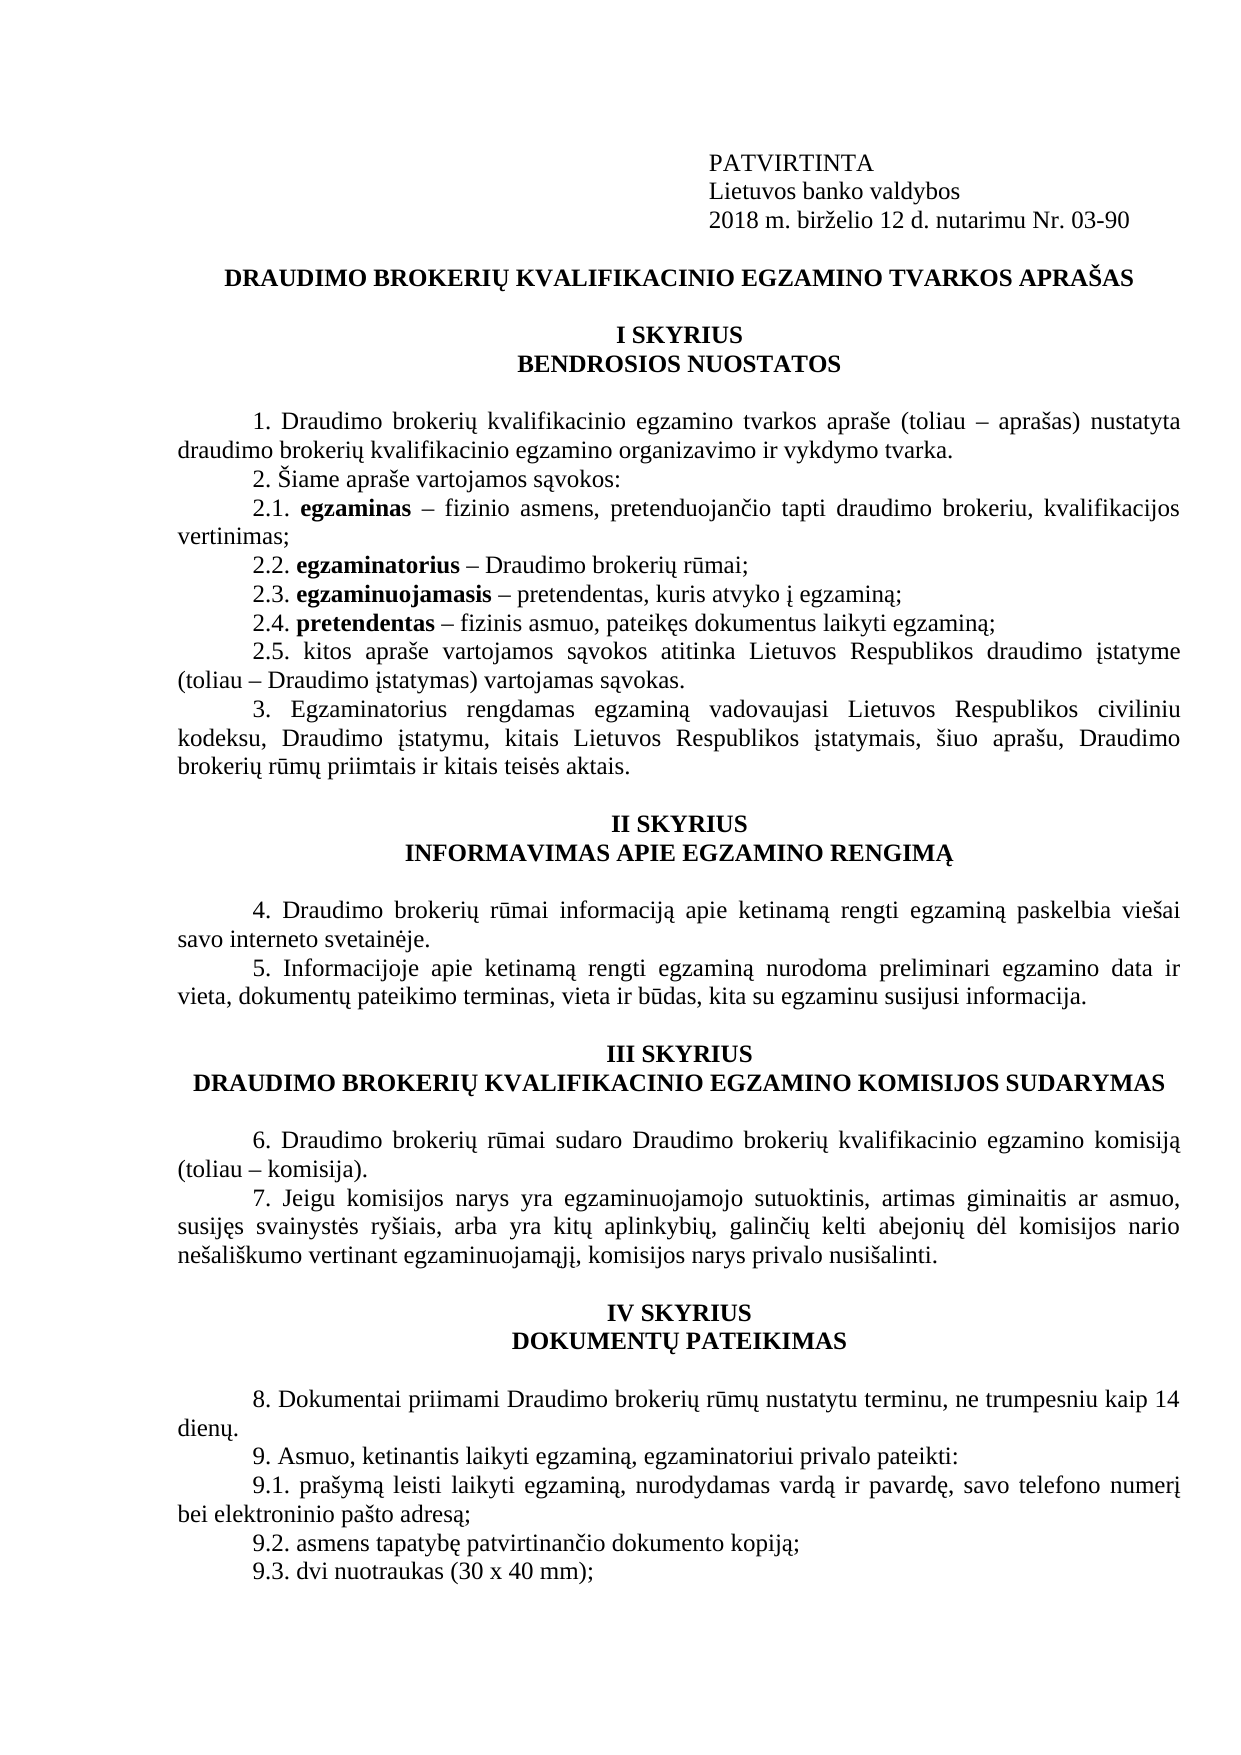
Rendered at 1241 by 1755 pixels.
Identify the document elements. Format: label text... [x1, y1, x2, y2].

text 2. Šiame apraše vartojamos sąvokos: [177, 464, 1181, 493]
text 6. Draudimo brokerių rūmai sudaro Draudimo brokerių kvalifikacinio egzamino komisiją (toliau – komisija). [177, 1125, 1181, 1183]
text 9.1. prašymą leisti laikyti egzaminą, nurodydamas vardą ir pavardę, savo telefono numerį bei elektroninio pašto adresą; [177, 1470, 1181, 1528]
text 4. Draudimo brokerių rūmai informaciją apie ketinamą rengti egzaminą paskelbia viešai savo interneto svetainėje. [177, 895, 1181, 953]
text III SKYRIUS [177, 1039, 1181, 1068]
text 9.3. dvi nuotraukas (30 x 40 mm); [177, 1556, 1181, 1585]
text I SKYRIUS [177, 320, 1181, 349]
text 2.5. kitos apraše vartojamos sąvokos atitinka Lietuvos Respublikos draudimo įstatyme (toliau – Draudimo įstatymas) vartojamas sąvokas. [177, 636, 1181, 694]
text 9.2. asmens tapatybę patvirtinančio dokumento kopiją; [177, 1528, 1181, 1556]
text 2018 m. birželio 12 d. nutarimu Nr. 03-90 [709, 205, 1181, 234]
text IV SKYRIUS [177, 1298, 1181, 1326]
text 5. Informacijoje apie ketinamą rengti egzaminą nurodoma preliminari egzamino data ir vieta, dokumentų pateikimo terminas, vieta ir būdas, kita su egzaminu susijusi informacija. [177, 953, 1181, 1010]
text 2.4. pretendentas – fizinis asmuo, pateikęs dokumentus laikyti egzaminą; [177, 608, 1181, 636]
text Lietuvos banko valdybos [709, 176, 1181, 205]
text DRAUDIMO BROKERIŲ KVALIFIKACINIO EGZAMINO KOMISIJOS SUDARYMAS [177, 1068, 1181, 1096]
text 3. Egzaminatorius rengdamas egzaminą vadovaujasi Lietuvos Respublikos civiliniu kodeksu, Draudimo įstatymu, kitais Lietuvos Respublikos įstatymais, šiuo aprašu, Draudimo brokerių rūmų priimtais ir kitais teisės aktais. [177, 694, 1181, 780]
text 9. Asmuo, ketinantis laikyti egzaminą, egzaminatoriui privalo pateikti: [177, 1441, 1181, 1470]
text 2.1. egzaminas – fizinio asmens, pretenduojančio tapti draudimo brokeriu, kvalifikacijos vertinimas; [177, 493, 1181, 550]
text 7. Jeigu komisijos narys yra egzaminuojamojo sutuoktinis, artimas giminaitis ar asmuo, susijęs svainystės ryšiais, arba yra kitų aplinkybių, galinčių kelti abejonių dėl komisijos nario nešališkumo vertinant egzaminuojamąjį, komisijos narys privalo nusišalinti. [177, 1183, 1181, 1269]
text INFORMAVIMAS APIE EGZAMINO RENGIMĄ [177, 838, 1181, 866]
text 8. Dokumentai priimami Draudimo brokerių rūmų nustatytu terminu, ne trumpesniu kaip 14 dienų. [177, 1384, 1181, 1441]
text 1. Draudimo brokerių kvalifikacinio egzamino tvarkos apraše (toliau – aprašas) nustatyta draudimo brokerių kvalifikacinio egzamino organizavimo ir vykdymo tvarka. [177, 406, 1181, 464]
text DRAUDIMO BROKERIŲ KVALIFIKACINIO EGZAMINO TVARKOS APRAŠAS [177, 263, 1181, 291]
text DOKUMENTŲ PATEIKIMAS [177, 1326, 1181, 1355]
text 2.2. egzaminatorius – Draudimo brokerių rūmai; [177, 550, 1181, 579]
text 2.3. egzaminuojamasis – pretendentas, kuris atvyko į egzaminą; [177, 579, 1181, 608]
text II SKYRIUS [177, 809, 1181, 838]
text BENDROSIOS NUOSTATOS [177, 349, 1181, 378]
text PATVIRTINTA [709, 148, 1181, 176]
